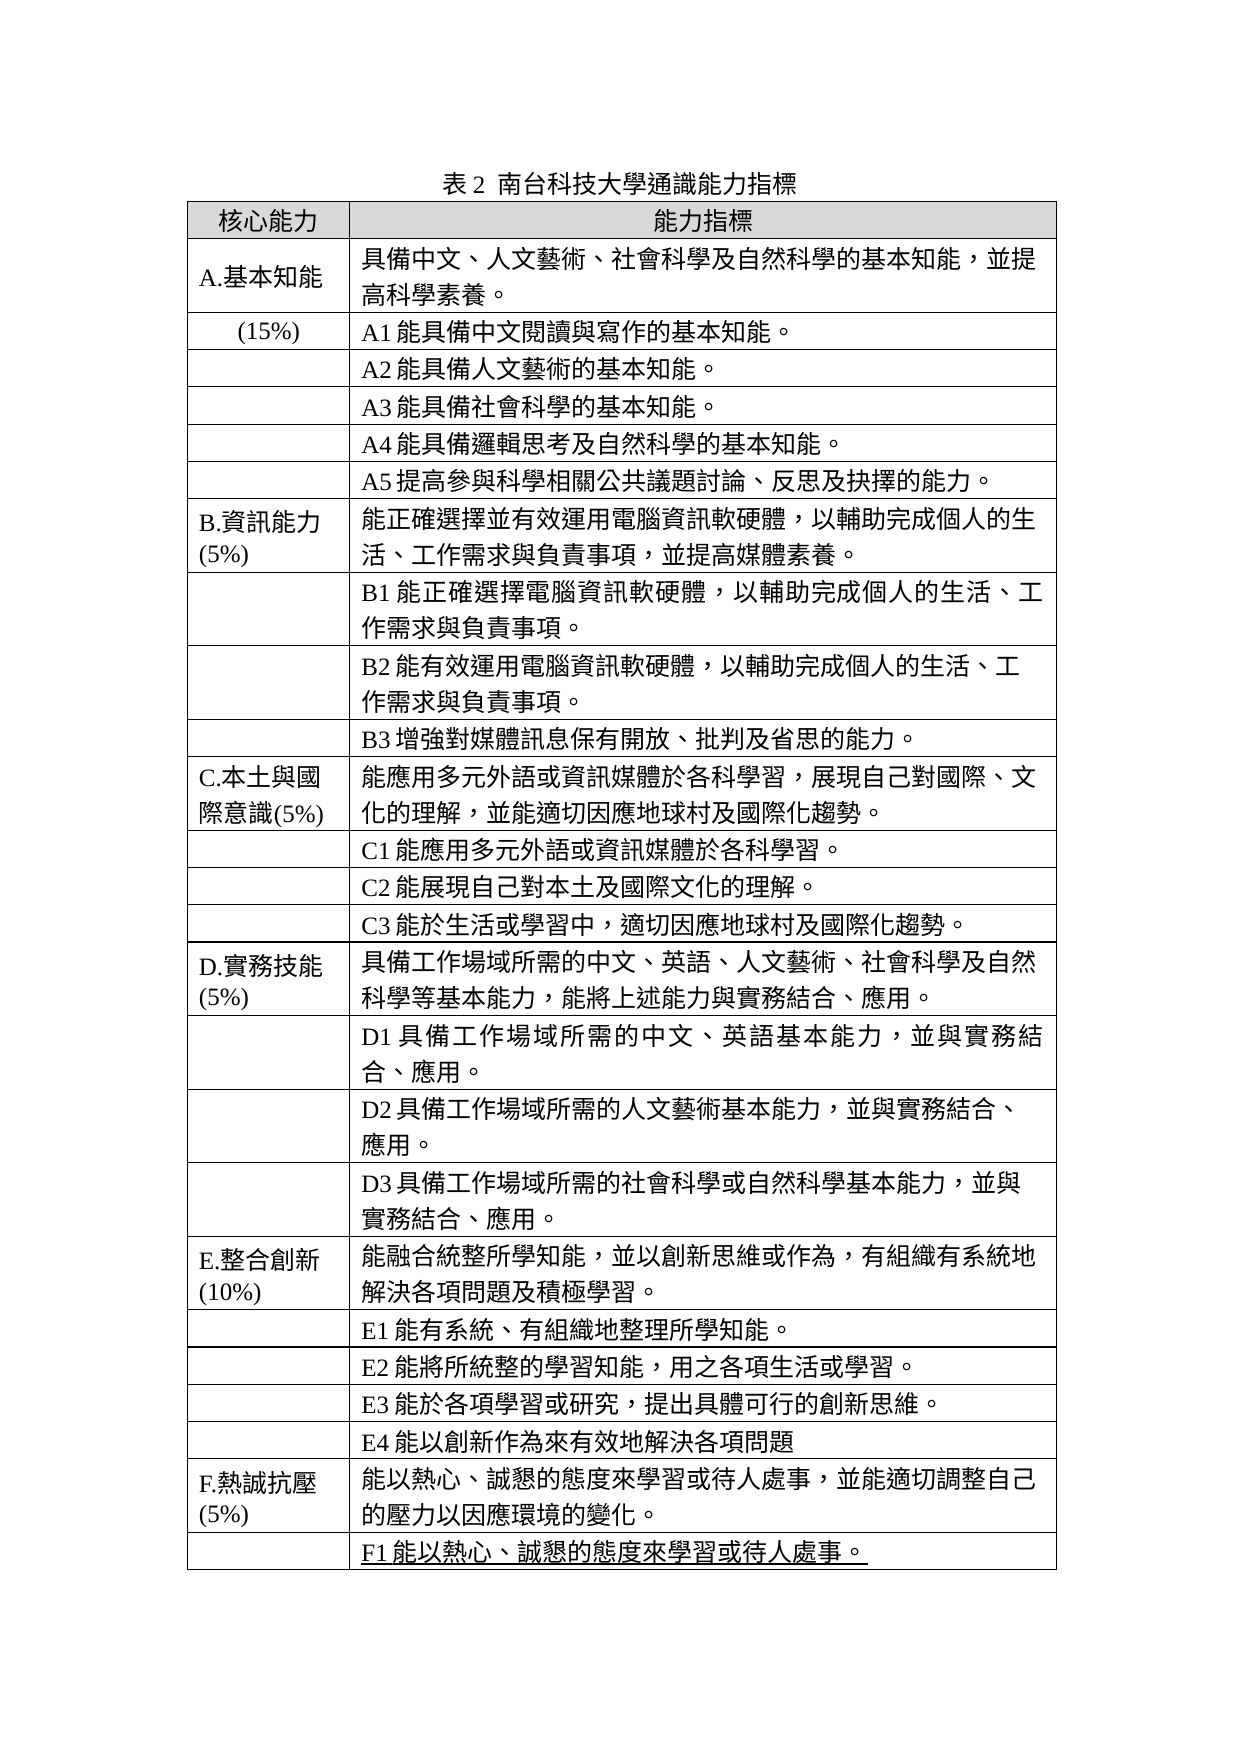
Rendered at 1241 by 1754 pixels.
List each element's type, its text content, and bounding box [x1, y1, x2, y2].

table_cell [188, 350, 349, 386]
table_cell B2能有效運用電腦資訊軟硬體，以輔助完成個人的生活、工作需求與負責事項。 [350, 646, 1056, 719]
table_cell E.整合創新(10%) [188, 1237, 349, 1309]
table_cell [188, 573, 349, 645]
table_cell E1能有系統、有組織地整理所學知能。 [350, 1310, 1056, 1346]
table_cell [188, 1163, 349, 1236]
table_cell [188, 1090, 349, 1162]
table_cell [188, 1385, 349, 1421]
table_cell 具備工作場域所需的中文、英語、人文藝術、社會科學及自然科學等基本能力，能將上述能力與實務結合、應用。 [350, 943, 1056, 1015]
table_cell (15%) [188, 313, 349, 349]
table_cell A.基本知能 [188, 239, 349, 312]
table_cell B.資訊能力(5%) [188, 499, 349, 572]
table_cell [188, 425, 349, 461]
table_cell [188, 905, 349, 941]
table_cell [188, 1422, 349, 1458]
table_cell E3能於各項學習或研究，提出具體可行的創新思維。 [350, 1385, 1056, 1421]
table_cell A5提高參與科學相關公共議題討論、反思及抉擇的能力。 [350, 462, 1056, 498]
table_cell [188, 462, 349, 498]
table_cell B1能正確選擇電腦資訊軟硬體，以輔助完成個人的生活、工作需求與負責事項。 [350, 573, 1056, 645]
table_cell [188, 831, 349, 867]
table_cell A4能具備邏輯思考及自然科學的基本知能。 [350, 425, 1056, 461]
table_cell F1能以熱心、誠懇的態度來學習或待人處事。 [350, 1533, 1056, 1569]
table_cell A1能具備中文閱讀與寫作的基本知能。 [350, 313, 1056, 349]
table_header 核心能力 [188, 202, 349, 238]
table_cell 具備中文、人文藝術、社會科學及自然科學的基本知能，並提高科學素養。 [350, 239, 1056, 312]
table_cell C1能應用多元外語或資訊媒體於各科學習。 [350, 831, 1056, 867]
text 表2 南台科技大學通識能力指標 [187, 164, 1053, 201]
table_cell [188, 1310, 349, 1346]
table_cell B3增強對媒體訊息保有開放、批判及省思的能力。 [350, 720, 1056, 756]
table_cell C2能展現自己對本土及國際文化的理解。 [350, 868, 1056, 904]
table_cell D3具備工作場域所需的社會科學或自然科學基本能力，並與實務結合、應用。 [350, 1163, 1056, 1236]
table_cell 能融合統整所學知能，並以創新思維或作為，有組織有系統地解決各項問題及積極學習。 [350, 1237, 1056, 1309]
table_cell [188, 646, 349, 719]
table_cell 能以熱心、誠懇的態度來學習或待人處事，並能適切調整自己的壓力以因應環境的變化。 [350, 1459, 1056, 1532]
table_cell A3能具備社會科學的基本知能。 [350, 387, 1056, 423]
table_cell [188, 1533, 349, 1569]
table_cell F.熱誠抗壓(5%) [188, 1459, 349, 1532]
table_cell C.本土與國際意識(5%) [188, 757, 349, 829]
table_cell E4能以創新作為來有效地解決各項問題 [350, 1422, 1056, 1458]
table_cell [188, 720, 349, 756]
table_cell D2具備工作場域所需的人文藝術基本能力，並與實務結合、應用。 [350, 1090, 1056, 1162]
table_cell C3能於生活或學習中，適切因應地球村及國際化趨勢。 [350, 905, 1056, 941]
table_cell E2能將所統整的學習知能，用之各項生活或學習。 [350, 1348, 1056, 1384]
table_cell [188, 1016, 349, 1088]
table_cell 能應用多元外語或資訊媒體於各科學習，展現自己對國際、文化的理解，並能適切因應地球村及國際化趨勢。 [350, 757, 1056, 829]
table_cell D1具備工作場域所需的中文、英語基本能力，並與實務結合、應用。 [350, 1016, 1056, 1088]
table_cell [188, 387, 349, 423]
table_cell [188, 1348, 349, 1384]
table_cell A2能具備人文藝術的基本知能。 [350, 350, 1056, 386]
table_header 能力指標 [350, 202, 1056, 238]
table_cell 能正確選擇並有效運用電腦資訊軟硬體，以輔助完成個人的生活、工作需求與負責事項，並提高媒體素養。 [350, 499, 1056, 572]
table_cell [188, 868, 349, 904]
table_cell D.實務技能(5%) [188, 943, 349, 1015]
